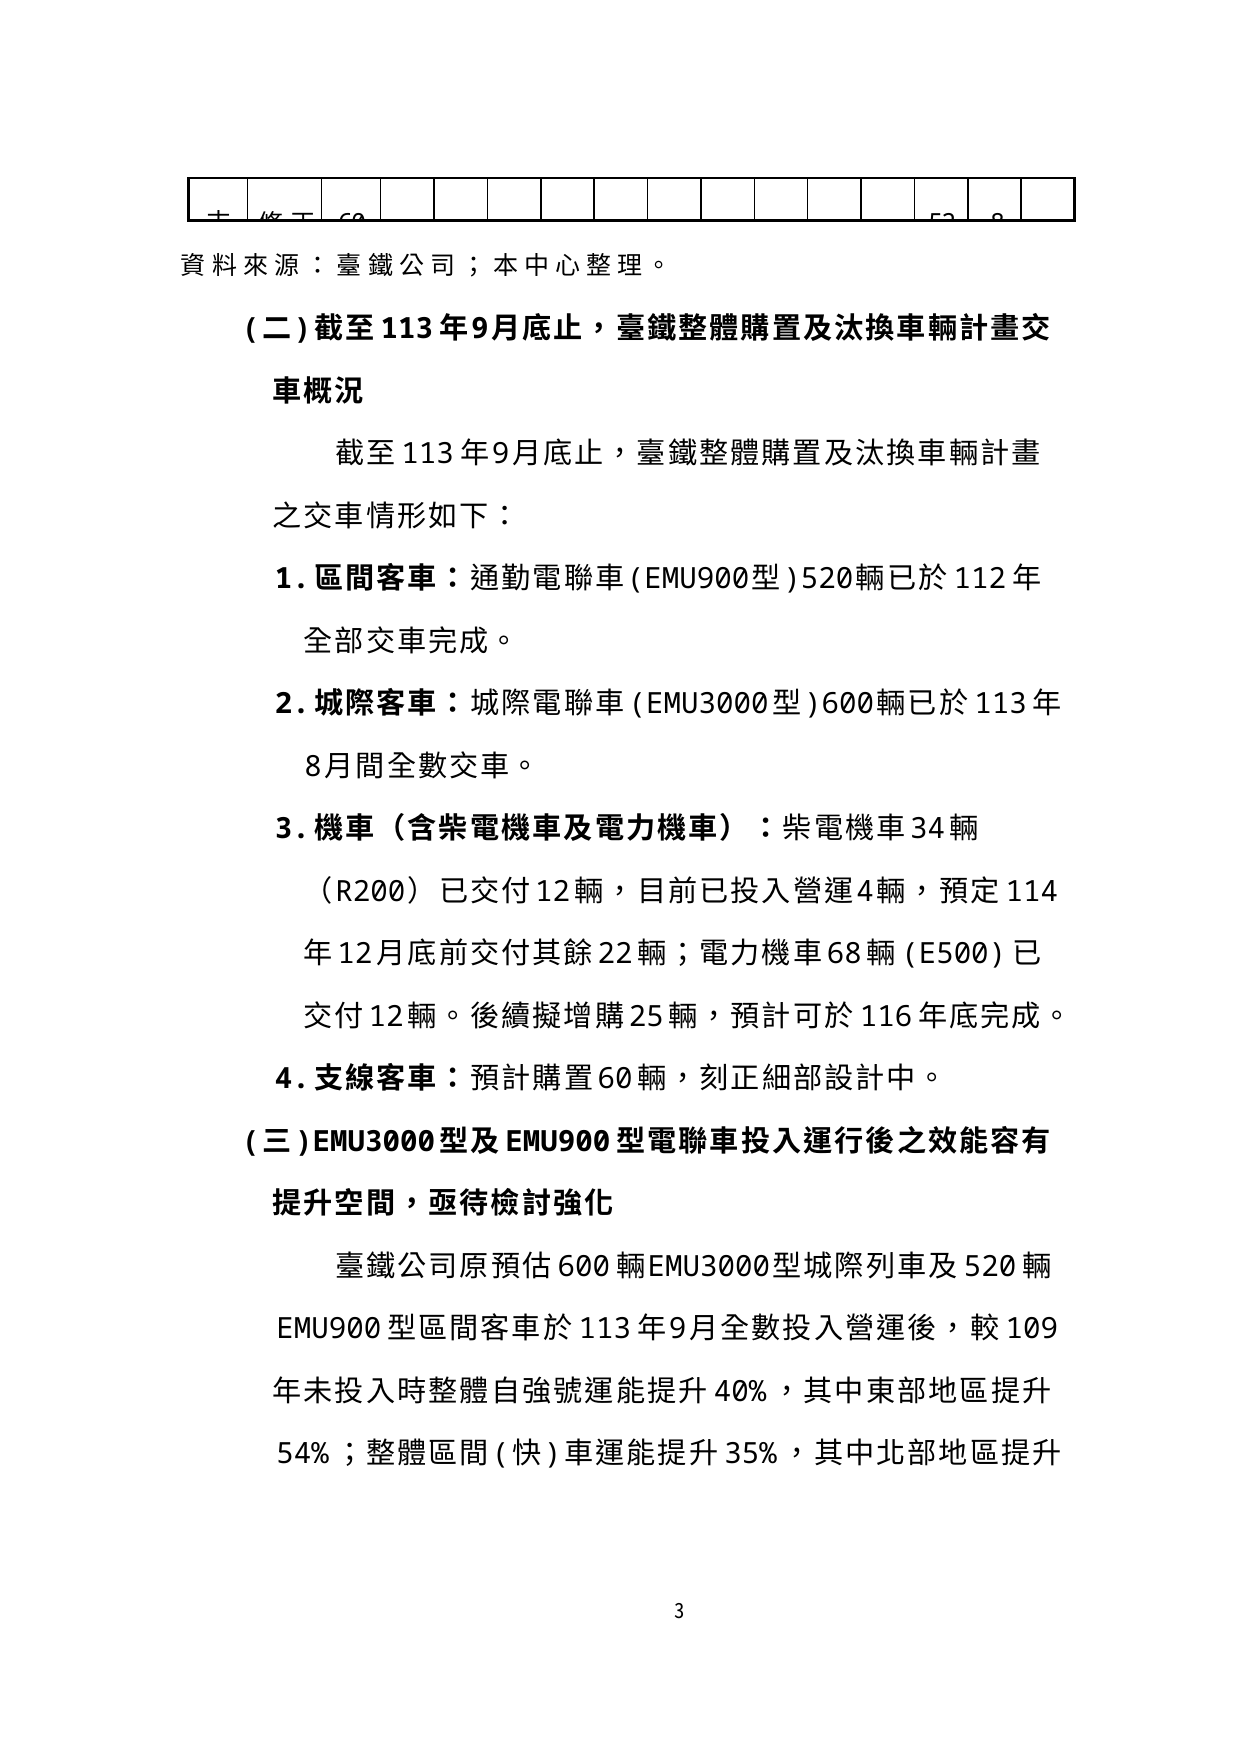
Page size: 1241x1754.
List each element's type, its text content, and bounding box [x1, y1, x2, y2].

text 2.城際客車：城際電聯車(EMU3000型)600輛已於113年8月間全數交車。 [266, 659, 1063, 784]
text 1.區間客車：通勤電聯車(EMU900型)520輛已於112年全部交車完成。 [266, 534, 1063, 659]
table_cell [542, 179, 593, 218]
table_cell 52 [915, 179, 967, 218]
table_cell 8 [969, 179, 1020, 218]
table_cell 修正後 [248, 179, 321, 218]
table_cell [595, 179, 647, 218]
table_cell [808, 179, 860, 218]
table_cell [488, 179, 540, 218]
table_cell [702, 179, 754, 218]
text 資料來源：臺鐵公司；本中心整理。 [177, 222, 1063, 284]
table_cell [862, 179, 914, 218]
table_cell 60 [322, 179, 380, 218]
text 3.機車（含柴電機車及電力機車）：柴電機車34輛（R200）已交付12輛，目前已投入營運4輛，預定114年12月底前交付其餘22輛；電力機車68輛(E500)已交付12輛。後續擬增購25輛，預計可於116年底完成。 [266, 784, 1063, 1034]
table_cell [755, 179, 807, 218]
text 臺鐵公司原預估600輛EMU3000型城際列車及520輛EMU900型區間客車於113年9月全數投入營運後，較109年未投入時整體自強號運能提升40%，其中東部地區提升54%；整體區間(快)車運能提升35%，其中北部地區提升25%，然審計部112年度決算審查報告略以，耗資鉅額經費新購EMU3000及EMU900車輛，惟部分車次仍頻繁發生到站延誤情形，且雙鐵轉乘車站及部分路線旅客列車晚點發生率偏高，不利推展民眾轉乘及提升行車效率。 [266, 1222, 1063, 1472]
table_cell [381, 179, 433, 218]
text 截至113年9月底止，臺鐵整體購置及汰換車輛計畫之交車情形如下： [266, 409, 1063, 534]
text 4.支線客車：預計購置60輛，刻正細部設計中。 [266, 1034, 1063, 1097]
text (三)EMU3000型及EMU900型電聯車投入運行後之效能容有提升空間，亟待檢討強化 [236, 1097, 1063, 1222]
text (二)截至113年9月底止，臺鐵整體購置及汰換車輛計畫交車概況 [236, 284, 1063, 409]
table_cell [435, 179, 487, 218]
table_cell 支線客車 [190, 179, 247, 218]
table_cell [648, 179, 700, 218]
table_cell [1022, 179, 1073, 218]
